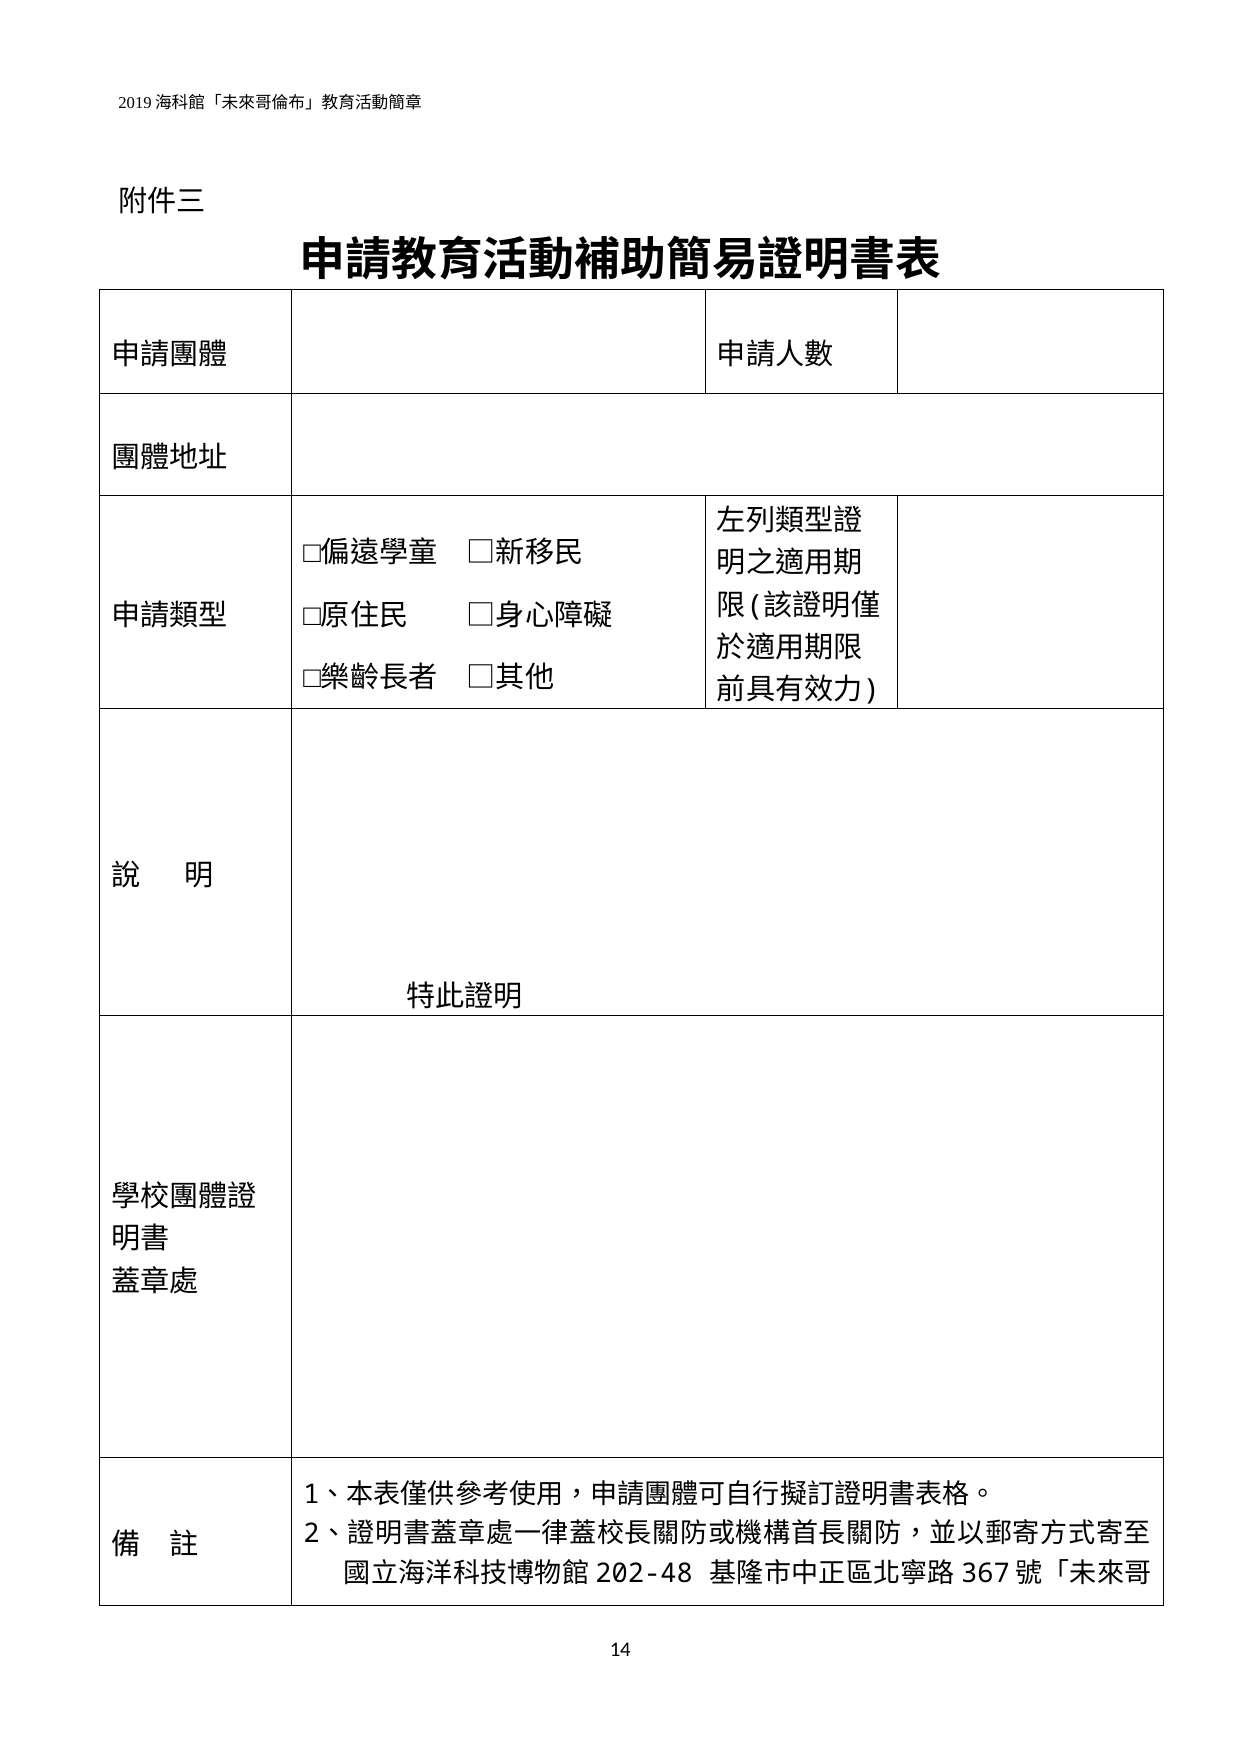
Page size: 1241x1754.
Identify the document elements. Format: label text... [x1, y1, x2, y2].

table_header [898, 290, 1163, 393]
table_cell [292, 394, 1163, 495]
text 附件三 [118, 168, 1122, 222]
table_header 申請人數 [706, 290, 897, 393]
table_cell □偏遠學童 □新移民 □原住民 □身心障礙 □樂齡長者 □其他 [292, 496, 705, 708]
table_cell 說 明 [100, 709, 291, 1014]
table_header [292, 290, 705, 393]
table_cell 團體地址 [100, 394, 291, 495]
text 申請教育活動補助簡易證明書表 [118, 222, 1122, 289]
table_cell 左列類型證明之適用期限(該證明僅於適用期限前具有效力) [706, 496, 897, 708]
table_cell 1、本表僅供參考使用，申請團體可自行擬訂證明書表格。 2、證明書蓋章處一律蓋校長關防或機構首長關防，並以郵寄方式寄至國立海洋科技博物館202-48 基隆市中正區北寧路367號「未來哥 [292, 1458, 1163, 1605]
table_cell [898, 496, 1163, 708]
table_cell 特此證明 [292, 709, 1163, 1014]
table_cell 申請類型 [100, 496, 291, 708]
table_cell [292, 1016, 1163, 1457]
table_cell 備 註 [100, 1458, 291, 1605]
table_cell 學校團體證明書 蓋章處 [100, 1016, 291, 1457]
table_header 申請團體 [100, 290, 291, 393]
